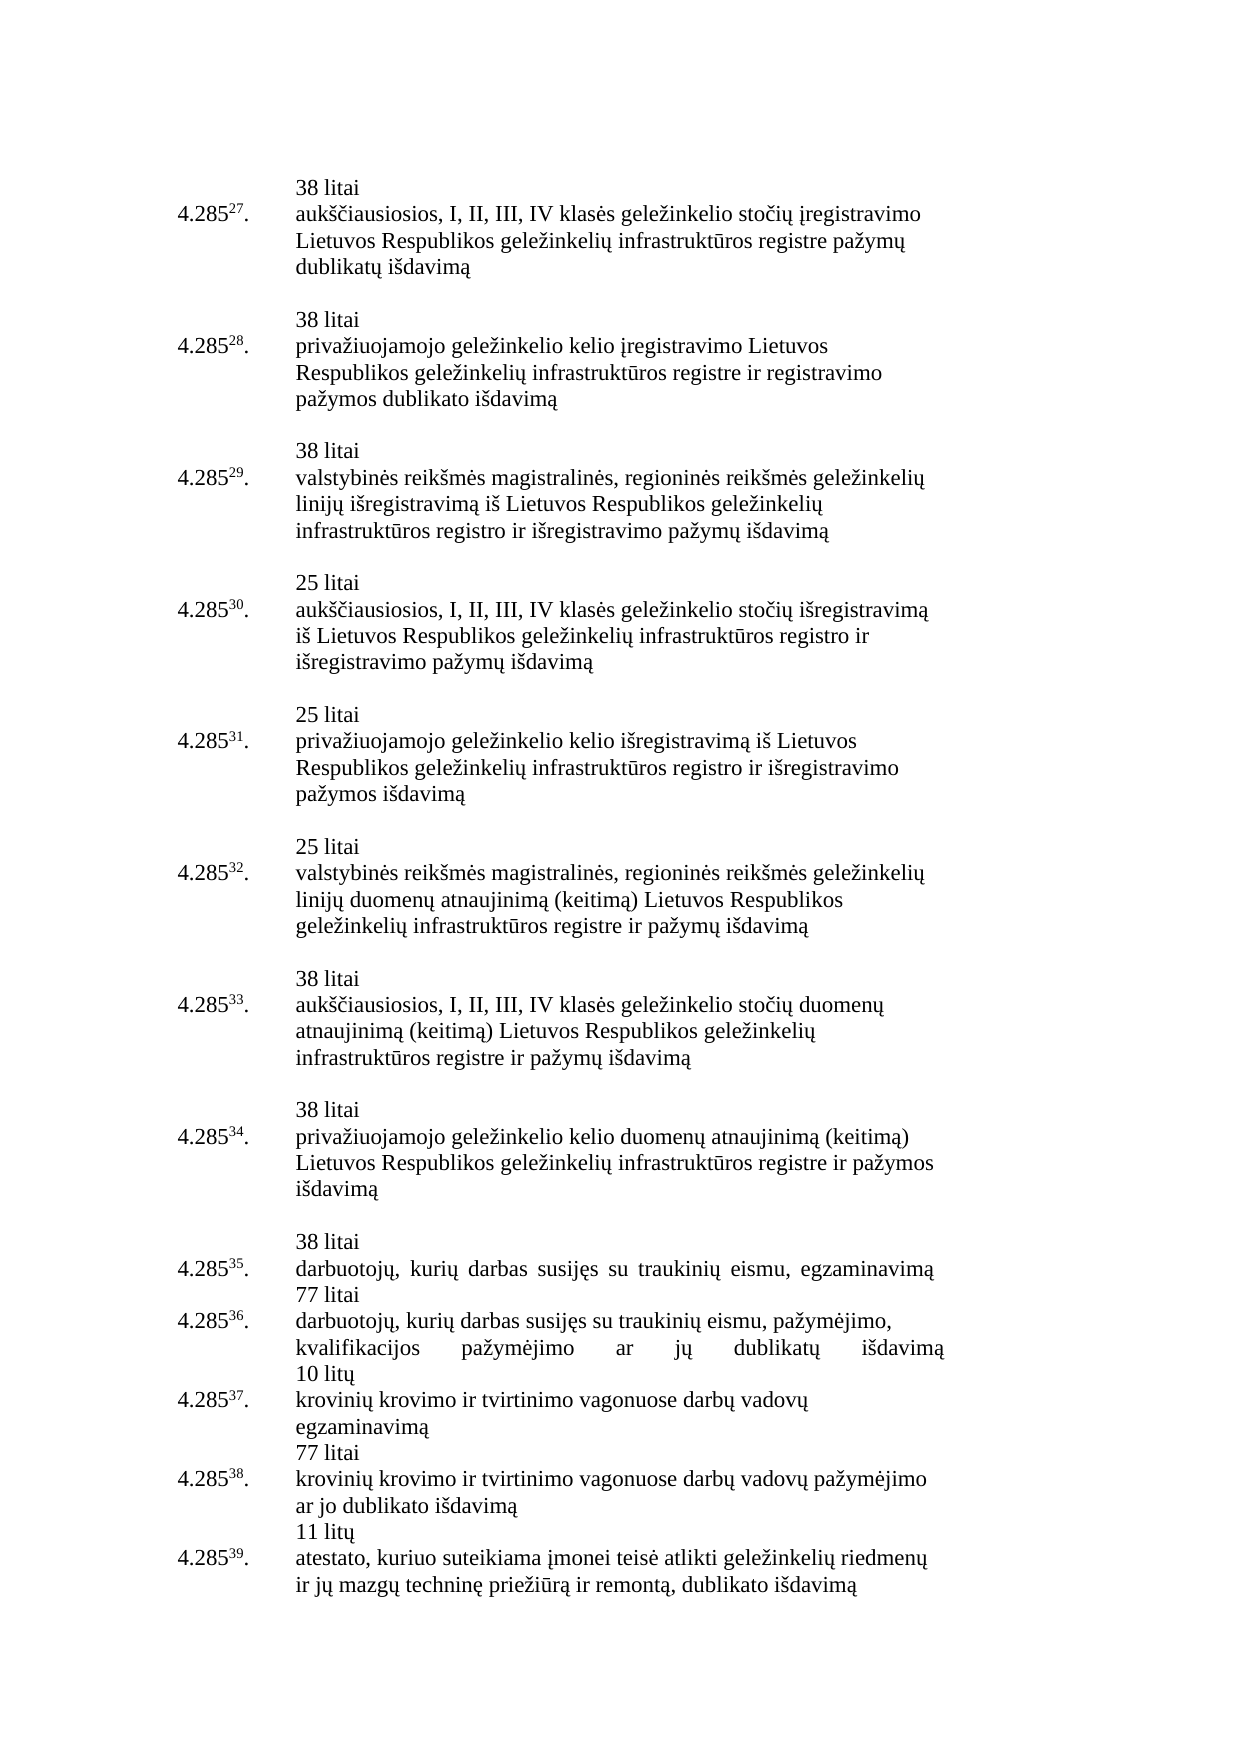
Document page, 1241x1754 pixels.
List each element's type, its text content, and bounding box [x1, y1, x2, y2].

subtitle egzaminavimą 77 litai [177, 1413, 945, 1465]
text 4.28538. krovinių krovimo ir tvirtinimo vagonuose darbų vadovų pažymėjimo [177, 1465, 945, 1492]
text 4.28531. privažiuojamojo geležinkelio kelio išregistravimą iš Lietuvos Respublikos geležinkelių infrastruktūros registro ir išregistravimo pažymos išdavimą 25 litai [177, 727, 945, 859]
text 4.28528. privažiuojamojo geležinkelio kelio įregistravimo Lietuvos Respublikos geležinkelių infrastruktūros registre ir registravimo pažymos dublikato išdavimą 38 litai [177, 332, 945, 464]
text 4.28539. atestato, kuriuo suteikiama įmonei teisė atlikti geležinkelių riedmenų ir jų mazgų techninę priežiūrą ir remontą, dublikato išdavimą [177, 1544, 945, 1597]
text ar jo dublikato išdavimą 11 litų [177, 1492, 945, 1544]
text 4.28529. valstybinės reikšmės magistralinės, regioninės reikšmės geležinkelių linijų išregistravimą iš Lietuvos Respublikos geležinkelių infrastruktūros registro ir išregistravimo pažymų išdavimą 25 litai [177, 464, 945, 596]
subtitle 4.28535. darbuotojų, kurių darbas susijęs su traukinių eismu, egzaminavimą 77 litai [177, 1254, 945, 1307]
subtitle 4.28536. darbuotojų, kurių darbas susijęs su traukinių eismu, pažymėjimo, [177, 1307, 945, 1334]
text 38 litai [177, 148, 945, 200]
text 4.28533. aukščiausiosios, I, II, III, IV klasės geležinkelio stočių duomenų atnaujinimą (keitimą) Lietuvos Respublikos geležinkelių infrastruktūros registre ir pažymų išdavimą 38 litai [177, 991, 945, 1123]
subtitle kvalifikacijos pažymėjimo ar jų dublikatų išdavimą 10 litų [177, 1334, 945, 1386]
text 4.28532. valstybinės reikšmės magistralinės, regioninės reikšmės geležinkelių linijų duomenų atnaujinimą (keitimą) Lietuvos Respublikos geležinkelių infrastruktūros registre ir pažymų išdavimą 38 litai [177, 859, 945, 991]
subtitle 4.28537. krovinių krovimo ir tvirtinimo vagonuose darbų vadovų [177, 1386, 945, 1413]
text 4.28530. aukščiausiosios, I, II, III, IV klasės geležinkelio stočių išregistravimą iš Lietuvos Respublikos geležinkelių infrastruktūros registro ir išregistravimo pažymų išdavimą 25 litai [177, 596, 945, 727]
text 4.28534. privažiuojamojo geležinkelio kelio duomenų atnaujinimą (keitimą) Lietuvos Respublikos geležinkelių infrastruktūros registre ir pažymos išdavimą 38 litai [177, 1123, 945, 1254]
text 4.28527. aukščiausiosios, I, II, III, IV klasės geležinkelio stočių įregistravimo Lietuvos Respublikos geležinkelių infrastruktūros registre pažymų dublikatų išdavimą 38 litai [177, 200, 945, 332]
